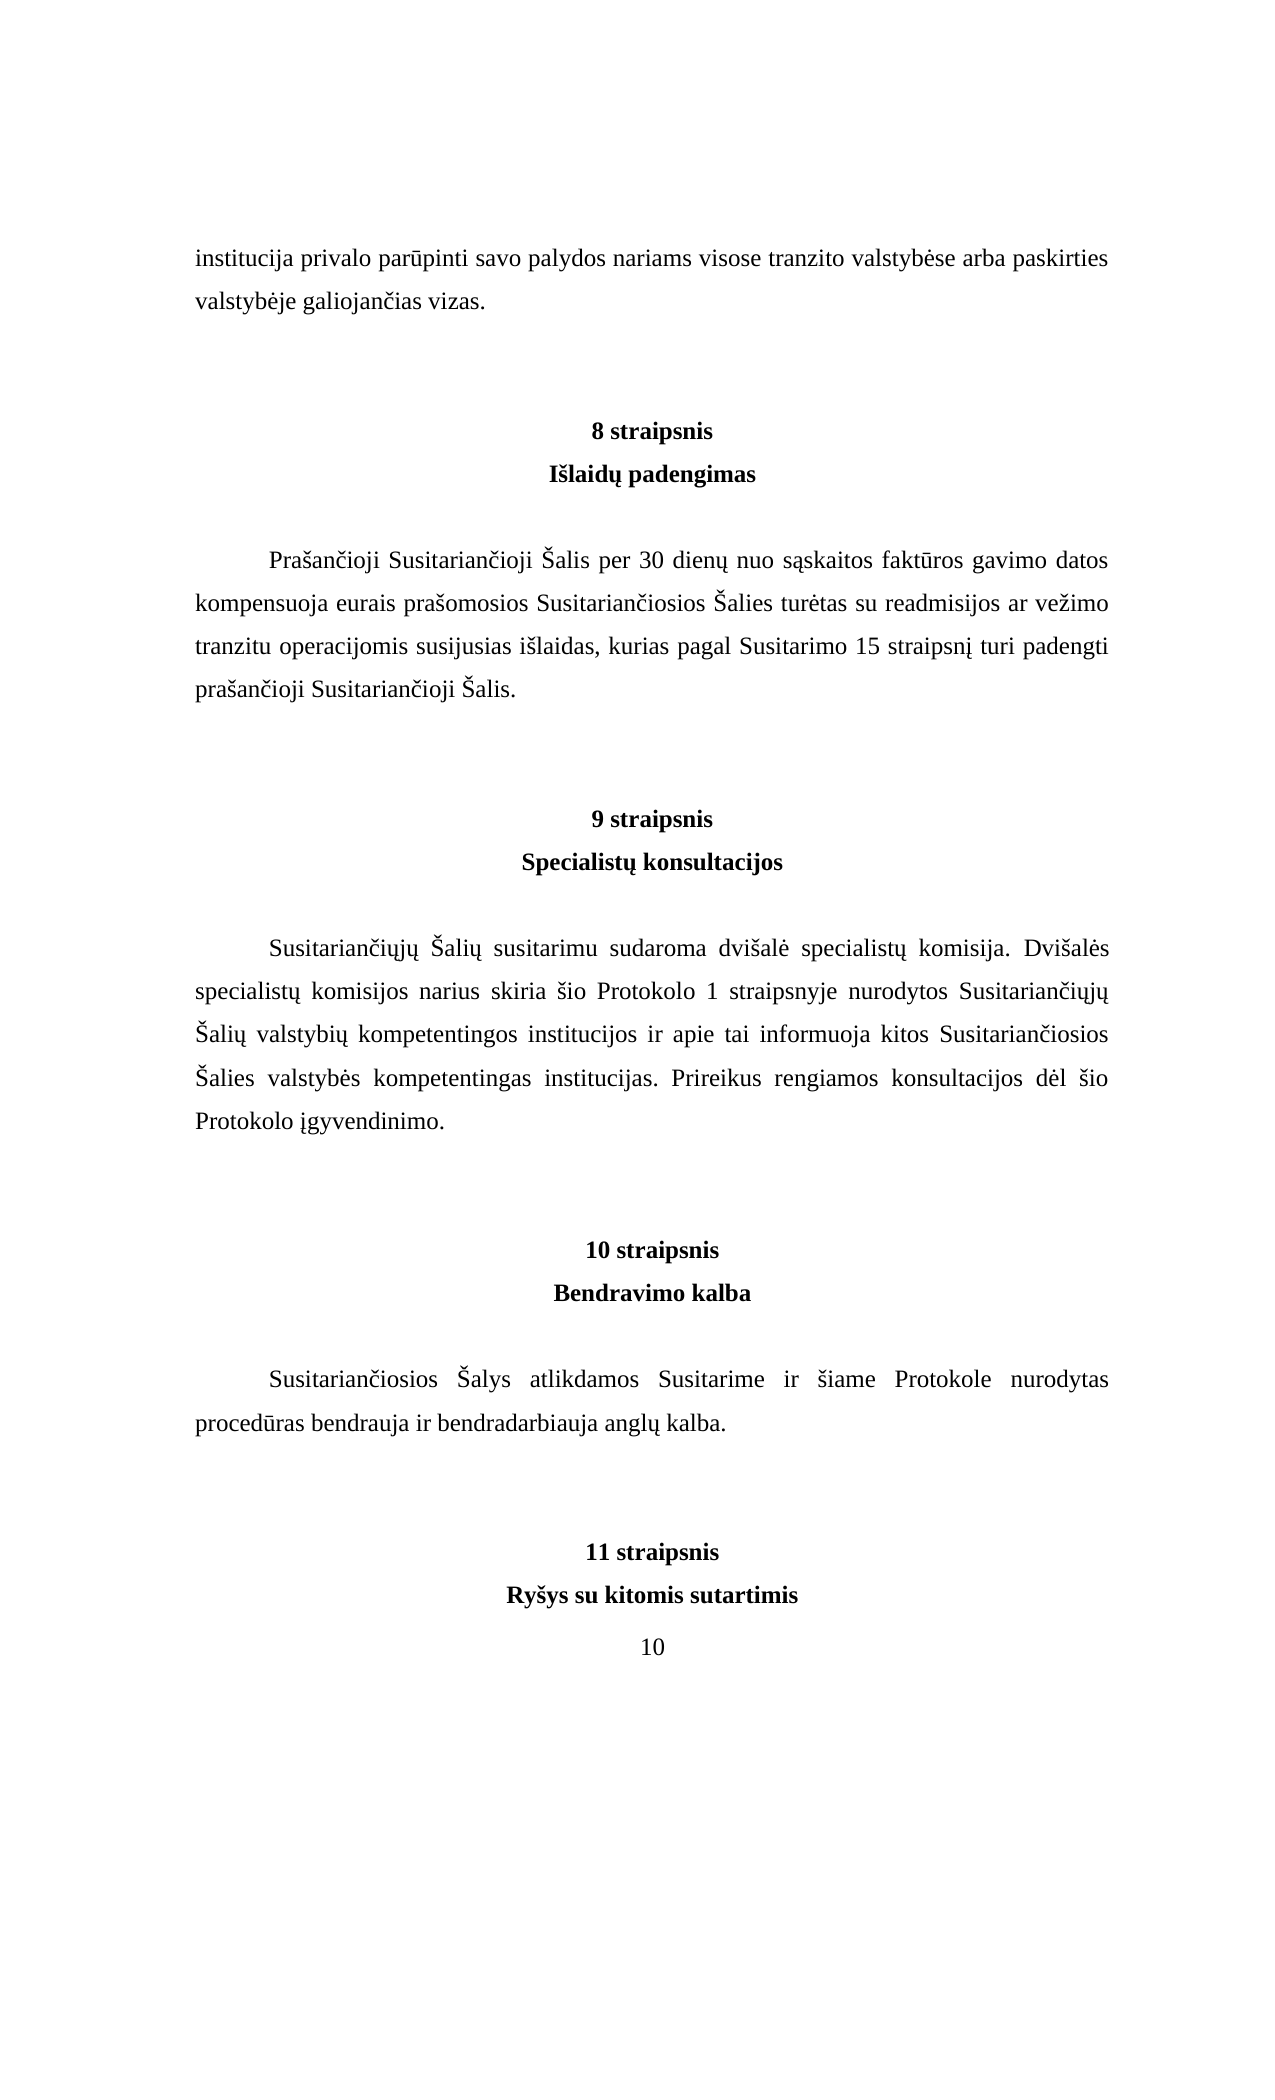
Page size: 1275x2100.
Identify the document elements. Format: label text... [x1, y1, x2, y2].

text 10 straipsnis [195, 1235, 1109, 1264]
text Išlaidų padengimas [195, 459, 1109, 488]
text Bendravimo kalba [195, 1278, 1109, 1307]
text institucija privalo parūpinti savo palydos nariams visose tranzito valstybėse arba paskirties valstybėje galiojančias vizas. [195, 243, 1109, 315]
text Specialistų konsultacijos [195, 847, 1109, 876]
text Ryšys su kitomis sutartimis [195, 1580, 1109, 1609]
text Susitariančiosios Šalys atlikdamos Susitarime ir šiame Protokole nurodytas procedūras bendrauja ir bendradarbiauja anglų kalba. [195, 1364, 1109, 1436]
text Susitariančiųjų Šalių susitarimu sudaroma dvišalė specialistų komisija. Dvišalės specialistų komisijos narius skiria šio Protokolo 1 straipsnyje nurodytos Susitariančiųjų Šalių valstybių kompetentingos institucijos ir apie tai informuoja kitos Susitariančiosios Šalies valstybės kompetentingas institucijas. Prireikus rengiamos konsultacijos dėl šio Protokolo įgyvendinimo. [195, 933, 1109, 1134]
text 9 straipsnis [195, 804, 1109, 833]
text 11 straipsnis [195, 1537, 1109, 1566]
text 8 straipsnis [195, 416, 1109, 444]
text Prašančioji Susitariančioji Šalis per 30 dienų nuo sąskaitos faktūros gavimo datos kompensuoja eurais prašomosios Susitariančiosios Šalies turėtas su readmisijos ar vežimo tranzitu operacijomis susijusias išlaidas, kurias pagal Susitarimo 15 straipsnį turi padengti prašančioji Susitariančioji Šalis. [195, 545, 1109, 703]
